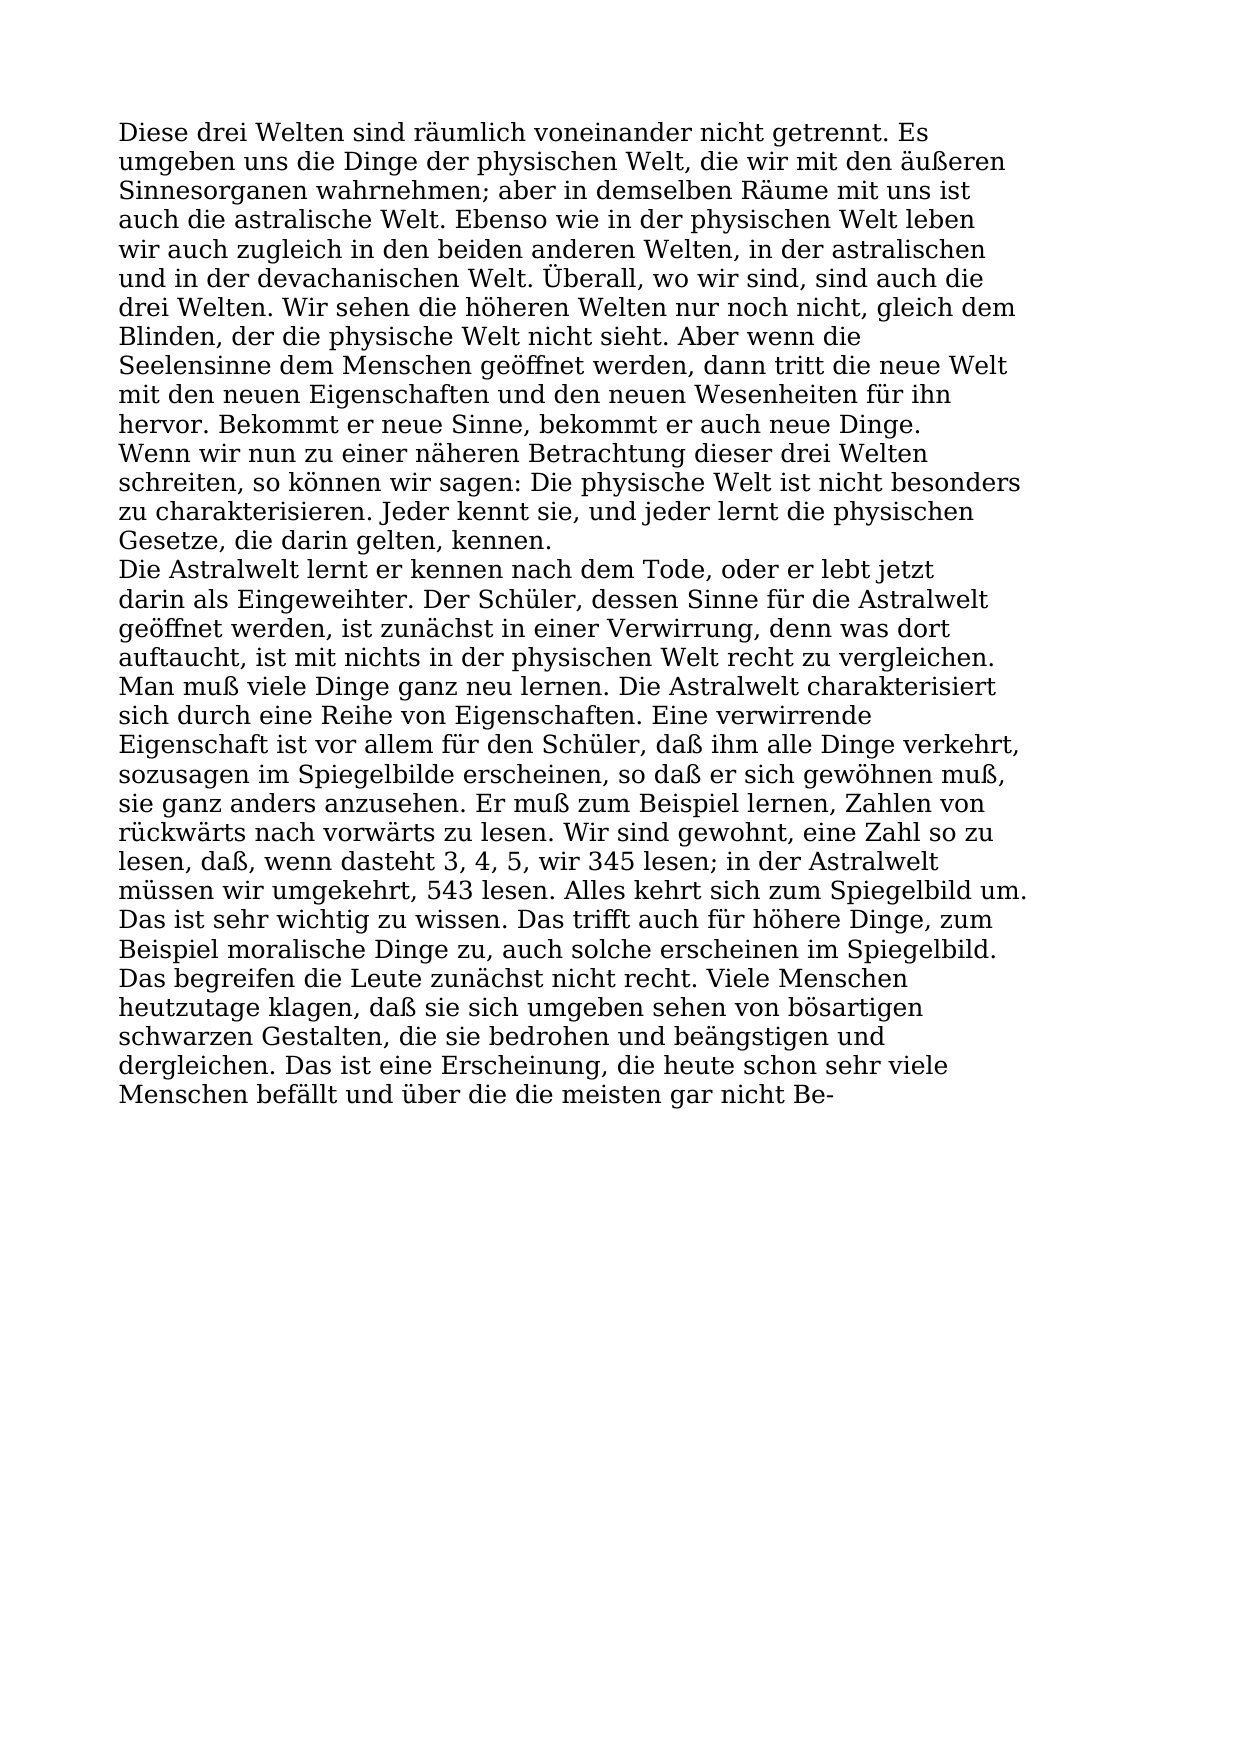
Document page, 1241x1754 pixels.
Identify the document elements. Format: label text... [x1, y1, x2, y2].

text hervor. Bekommt er neue Sinne, bekommt er auch neue Dinge. [118, 410, 1122, 439]
text umgeben uns die Dinge der physischen Welt, die wir mit den äußeren [118, 147, 1122, 176]
text mit den neuen Eigenschaften und den neuen Wesenheiten für ihn [118, 381, 1122, 410]
text Eigenschaft ist vor allem für den Schüler, daß ihm alle Dinge verkehrt, [118, 731, 1122, 760]
text sich durch eine Reihe von Eigenschaften. Eine verwirrende [118, 701, 1122, 731]
text Das begreifen die Leute zunächst nicht recht. Viele Menschen [118, 964, 1122, 993]
text Man muß viele Dinge ganz neu lernen. Die Astralwelt charakterisiert [118, 672, 1122, 701]
text lesen, daß, wenn dasteht 3, 4, 5, wir 345 lesen; in der Astralwelt [118, 847, 1122, 876]
text auch die astralische Welt. Ebenso wie in der physischen Welt leben [118, 206, 1122, 235]
text Das ist sehr wichtig zu wissen. Das trifft auch für höhere Dinge, zum [118, 906, 1122, 935]
text Wenn wir nun zu einer näheren Betrachtung dieser drei Welten [118, 439, 1122, 468]
text darin als Eingeweihter. Der Schüler, dessen Sinne für die Astralwelt [118, 585, 1122, 614]
text Seelensinne dem Menschen geöffnet werden, dann tritt die neue Welt [118, 351, 1122, 381]
text Blinden, der die physische Welt nicht sieht. Aber wenn die [118, 322, 1122, 351]
text schwarzen Gestalten, die sie bedrohen und beängstigen und [118, 1022, 1122, 1051]
text sie ganz anders anzusehen. Er muß zum Beispiel lernen, Zahlen von [118, 789, 1122, 818]
text Sinnesorganen wahrnehmen; aber in demselben Räume mit uns ist [118, 176, 1122, 206]
text Menschen befällt und über die die meisten gar nicht Be- [118, 1081, 1122, 1110]
text heutzutage klagen, daß sie sich umgeben sehen von bösartigen [118, 993, 1122, 1022]
text geöffnet werden, ist zunächst in einer Verwirrung, denn was dort [118, 614, 1122, 643]
text Gesetze, die darin gelten, kennen. [118, 526, 1122, 556]
text müssen wir umgekehrt, 543 lesen. Alles kehrt sich zum Spiegelbild um. [118, 876, 1122, 906]
text Die Astralwelt lernt er kennen nach dem Tode, oder er lebt jetzt [118, 556, 1122, 585]
text sozusagen im Spiegelbilde erscheinen, so daß er sich gewöhnen muß, [118, 760, 1122, 789]
text schreiten, so können wir sagen: Die physische Welt ist nicht besonders [118, 468, 1122, 497]
text wir auch zugleich in den beiden anderen Welten, in der astralischen [118, 235, 1122, 264]
text dergleichen. Das ist eine Erscheinung, die heute schon sehr viele [118, 1051, 1122, 1081]
text rückwärts nach vorwärts zu lesen. Wir sind gewohnt, eine Zahl so zu [118, 818, 1122, 847]
text zu charakterisieren. Jeder kennt sie, und jeder lernt die physischen [118, 497, 1122, 526]
text auftaucht, ist mit nichts in der physischen Welt recht zu vergleichen. [118, 643, 1122, 672]
text Diese drei Welten sind räumlich voneinander nicht getrennt. Es [118, 118, 1122, 147]
text Beispiel moralische Dinge zu, auch solche erscheinen im Spiegelbild. [118, 935, 1122, 964]
text und in der devachanischen Welt. Überall, wo wir sind, sind auch die [118, 264, 1122, 293]
text drei Welten. Wir sehen die höheren Welten nur noch nicht, gleich dem [118, 293, 1122, 322]
